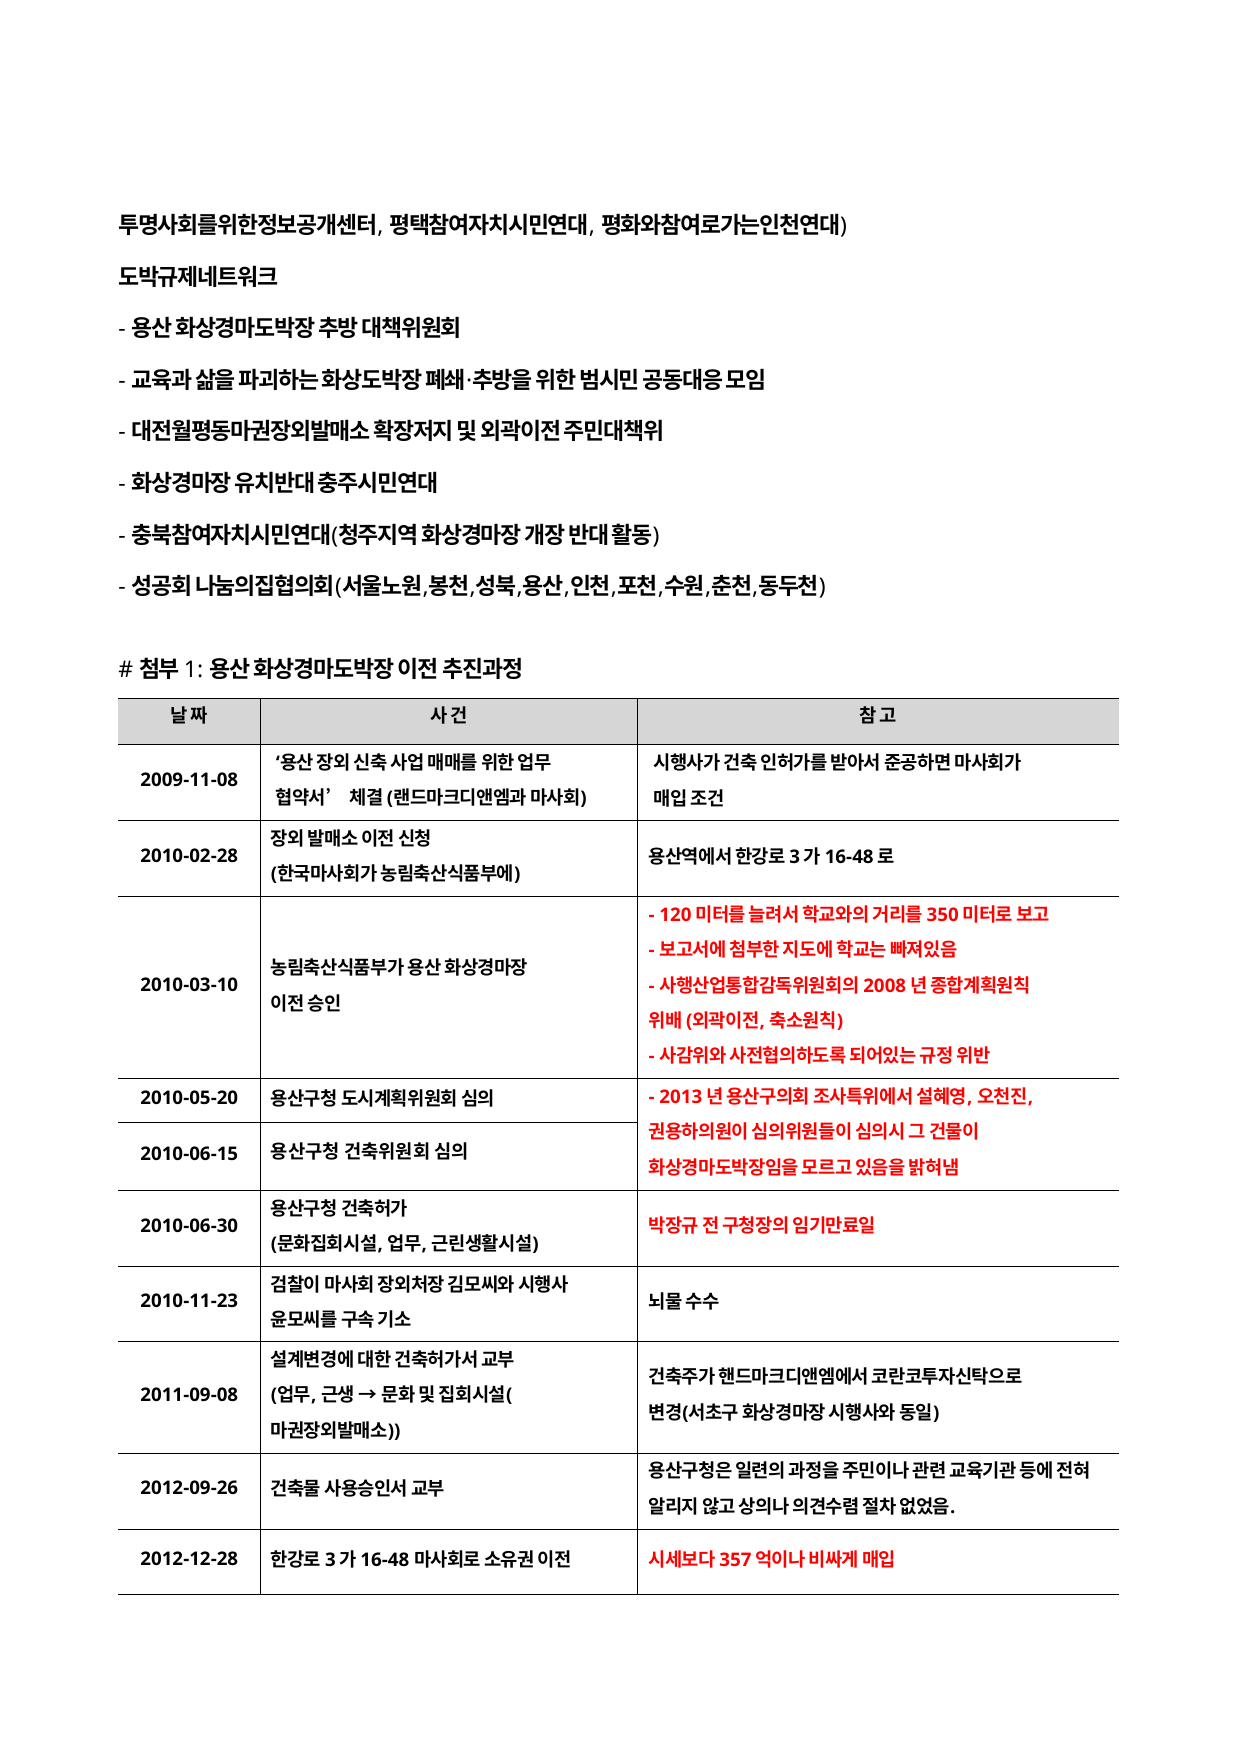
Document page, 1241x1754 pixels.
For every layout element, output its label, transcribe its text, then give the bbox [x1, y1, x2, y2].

text - 성공회 나눔의집협의회(서울노원,봉천,성북,용산,인천,포천,수원,춘천,동두천) [118, 568, 1122, 601]
table_header 사 건 [261, 699, 637, 744]
table_cell 건축물 사용승인서 교부 [261, 1454, 637, 1528]
text - 화상경마장 유치반대 충주시민연대 [118, 465, 1122, 498]
table_cell 2010-02-28 [118, 821, 260, 896]
table_cell 용산역에서 한강로 3가 16-48로 [638, 821, 1119, 896]
table_cell 2010-05-20 [118, 1079, 260, 1122]
table_cell ‘용산 장외 신축 사업 매매를 위한 업무 협약서’ 체결 (랜드마크디앤엠과 마사회) [261, 745, 637, 820]
table_cell 건축주가 핸드마크디앤엠에서 코란코투자신탁으로 변경(서초구 화상경마장 시행사와 동일) [638, 1342, 1119, 1452]
text 도박규제네트워크 [118, 258, 1122, 292]
table_cell 2011-09-08 [118, 1342, 260, 1452]
table_cell 검찰이 마사회 장외처장 김모씨와 시행사 윤모씨를 구속 기소 [261, 1267, 637, 1341]
text - 용산 화상경마도박장 추방 대책위원회 [118, 310, 1122, 343]
text # 첨부 1: 용산 화상경마도박장 이전 추진과정 [118, 651, 1122, 684]
text - 대전월평동마권장외발매소 확장저지 및 외곽이전 주민대책위 [118, 413, 1122, 446]
table_cell 농림축산식품부가 용산 화상경마장 이전 승인 [261, 897, 637, 1078]
table_cell 한강로 3가 16-48 마사회로 소유권 이전 [261, 1530, 637, 1594]
table_cell 용산구청 건축위원회 심의 [261, 1123, 637, 1189]
table_cell 2010-11-23 [118, 1267, 260, 1341]
table_cell - 2013년 용산구의회 조사특위에서 설혜영, 오천진, 권용하의원이 심의위원들이 심의시 그 건물이 화상경마도박장임을 모르고 있음을 밝혀냄 [638, 1079, 1119, 1189]
table_cell 박장규 전 구청장의 임기만료일 [638, 1191, 1119, 1266]
table_cell 2010-06-30 [118, 1191, 260, 1266]
table_cell 2012-12-28 [118, 1530, 260, 1594]
table_header 날 짜 [118, 699, 260, 744]
table_cell 2009-11-08 [118, 745, 260, 820]
table_cell 설계변경에 대한 건축허가서 교부 (업무, 근생 → 문화 및 집회시설(마권장외발매소)) [261, 1342, 637, 1452]
text 투명사회를위한정보공개센터, 평택참여자치시민연대, 평화와참여로가는인천연대) [118, 207, 1122, 240]
table_cell 시세보다 357억이나 비싸게 매입 [638, 1530, 1119, 1594]
table_cell - 120미터를 늘려서 학교와의 거리를 350미터로 보고 - 보고서에 첨부한 지도에 학교는 빠져있음 - 사행산업통합감독위원회의 2008년 종합계획원칙 위배 (외곽이전, 축소원칙) - 사감위와 사전협의하도록 되어있는 규정 위반 [638, 897, 1119, 1078]
table_cell 2010-06-15 [118, 1123, 260, 1189]
table_cell 용산구청은 일련의 과정을 주민이나 관련 교육기관 등에 전혀 알리지 않고 상의나 의견수렴 절차 없었음. [638, 1454, 1119, 1528]
table_cell 2012-09-26 [118, 1454, 260, 1528]
table_cell 2010-03-10 [118, 897, 260, 1078]
table_cell 뇌물 수수 [638, 1267, 1119, 1341]
table_cell 용산구청 건축허가 (문화집회시설, 업무, 근린생활시설) [261, 1191, 637, 1266]
text - 교육과 삶을 파괴하는 화상도박장 폐쇄·추방을 위한 범시민 공동대응 모임 [118, 361, 1122, 395]
text - 충북참여자치시민연대(청주지역 화상경마장 개장 반대 활동) [118, 516, 1122, 550]
table_cell 시행사가 건축 인허가를 받아서 준공하면 마사회가 매입 조건 [638, 745, 1119, 820]
table_cell 용산구청 도시계획위원회 심의 [261, 1079, 637, 1122]
table_header 참 고 [638, 699, 1119, 744]
table_cell 장외 발매소 이전 신청 (한국마사회가 농림축산식품부에) [261, 821, 637, 896]
